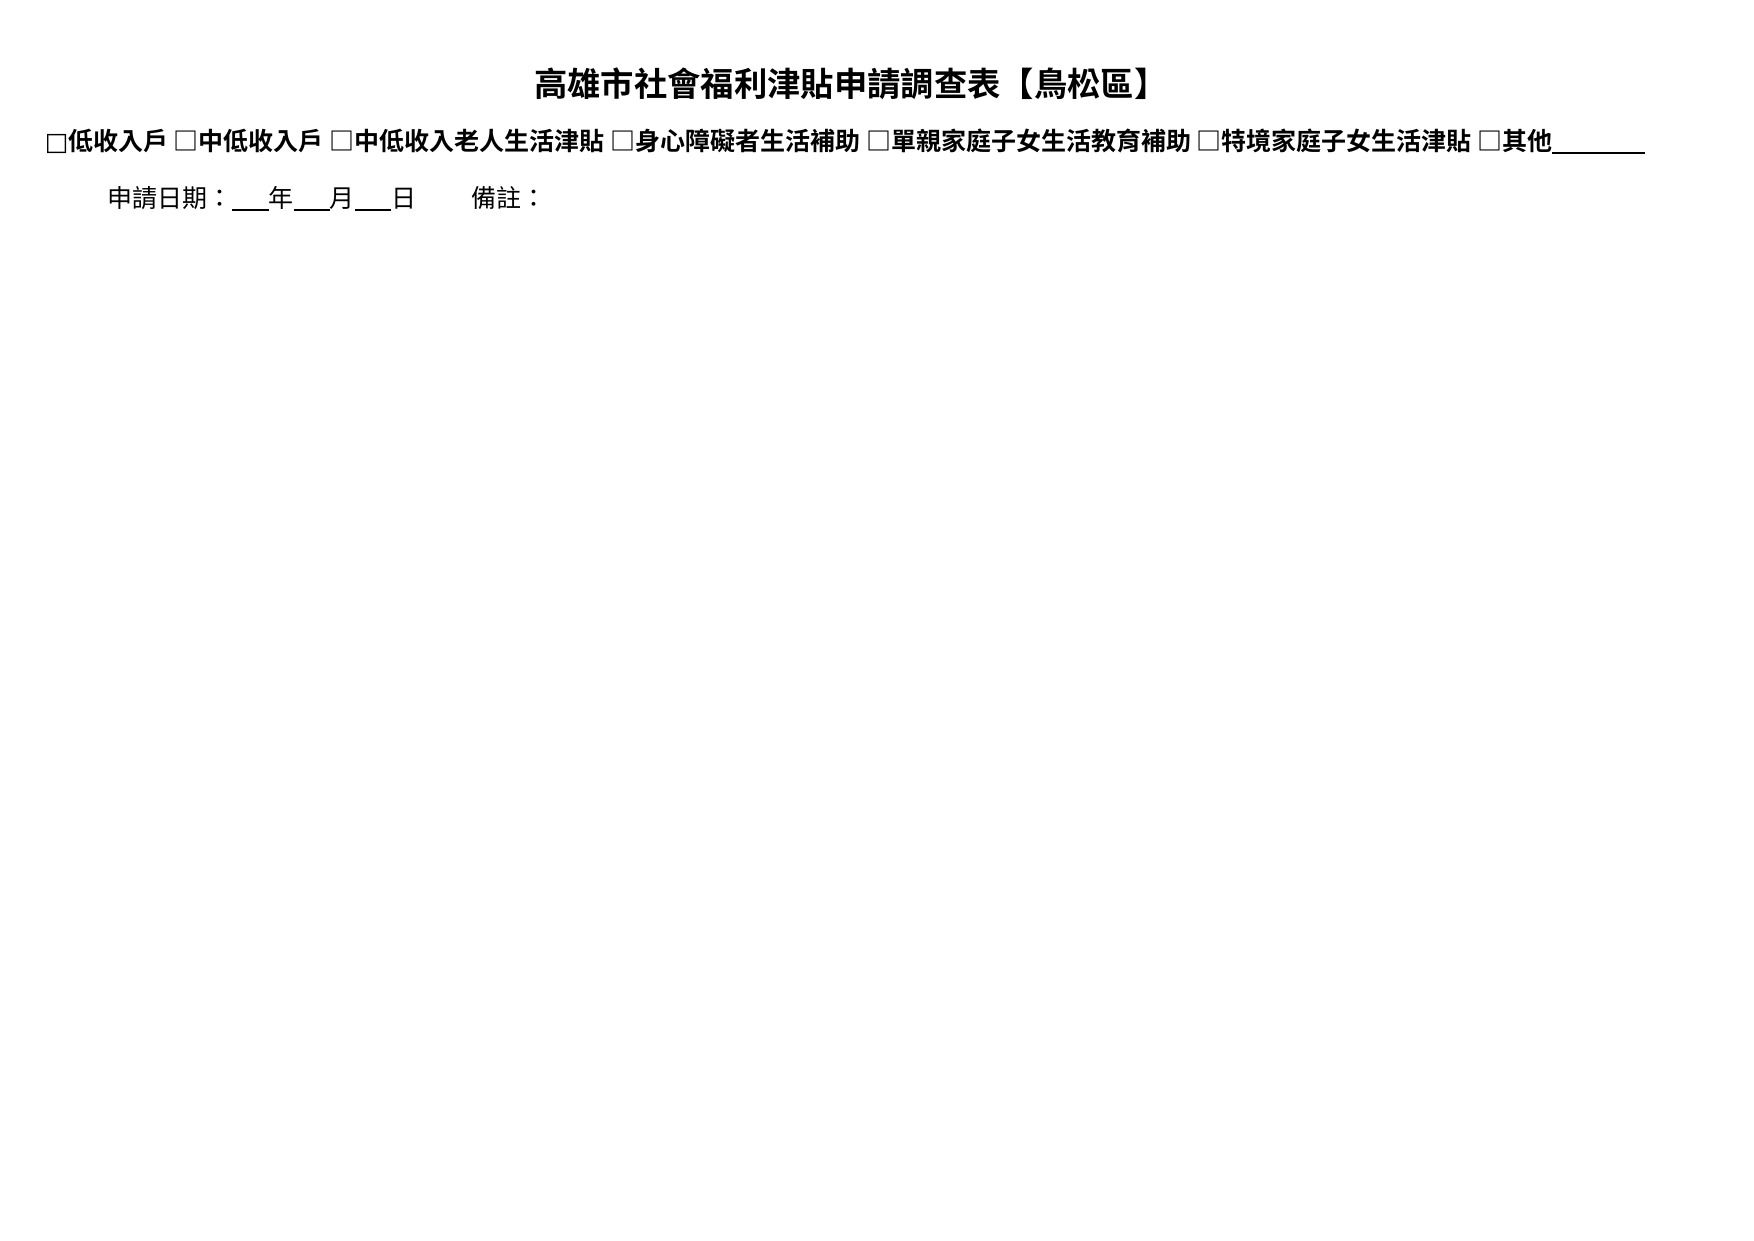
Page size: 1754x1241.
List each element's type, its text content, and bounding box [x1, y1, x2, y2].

text 申請日期： 年 月 日 備註： [19, 171, 1659, 209]
text 高雄市社會福利津貼申請調查表【鳥松區】 [94, 38, 1659, 114]
text □低收入戶 □中低收入戶 □中低收入老人生活津貼 □身心障礙者生活補助 □單親家庭子女生活教育補助 □特境家庭子女生活津貼 □其他­­­_________ [19, 114, 1754, 152]
